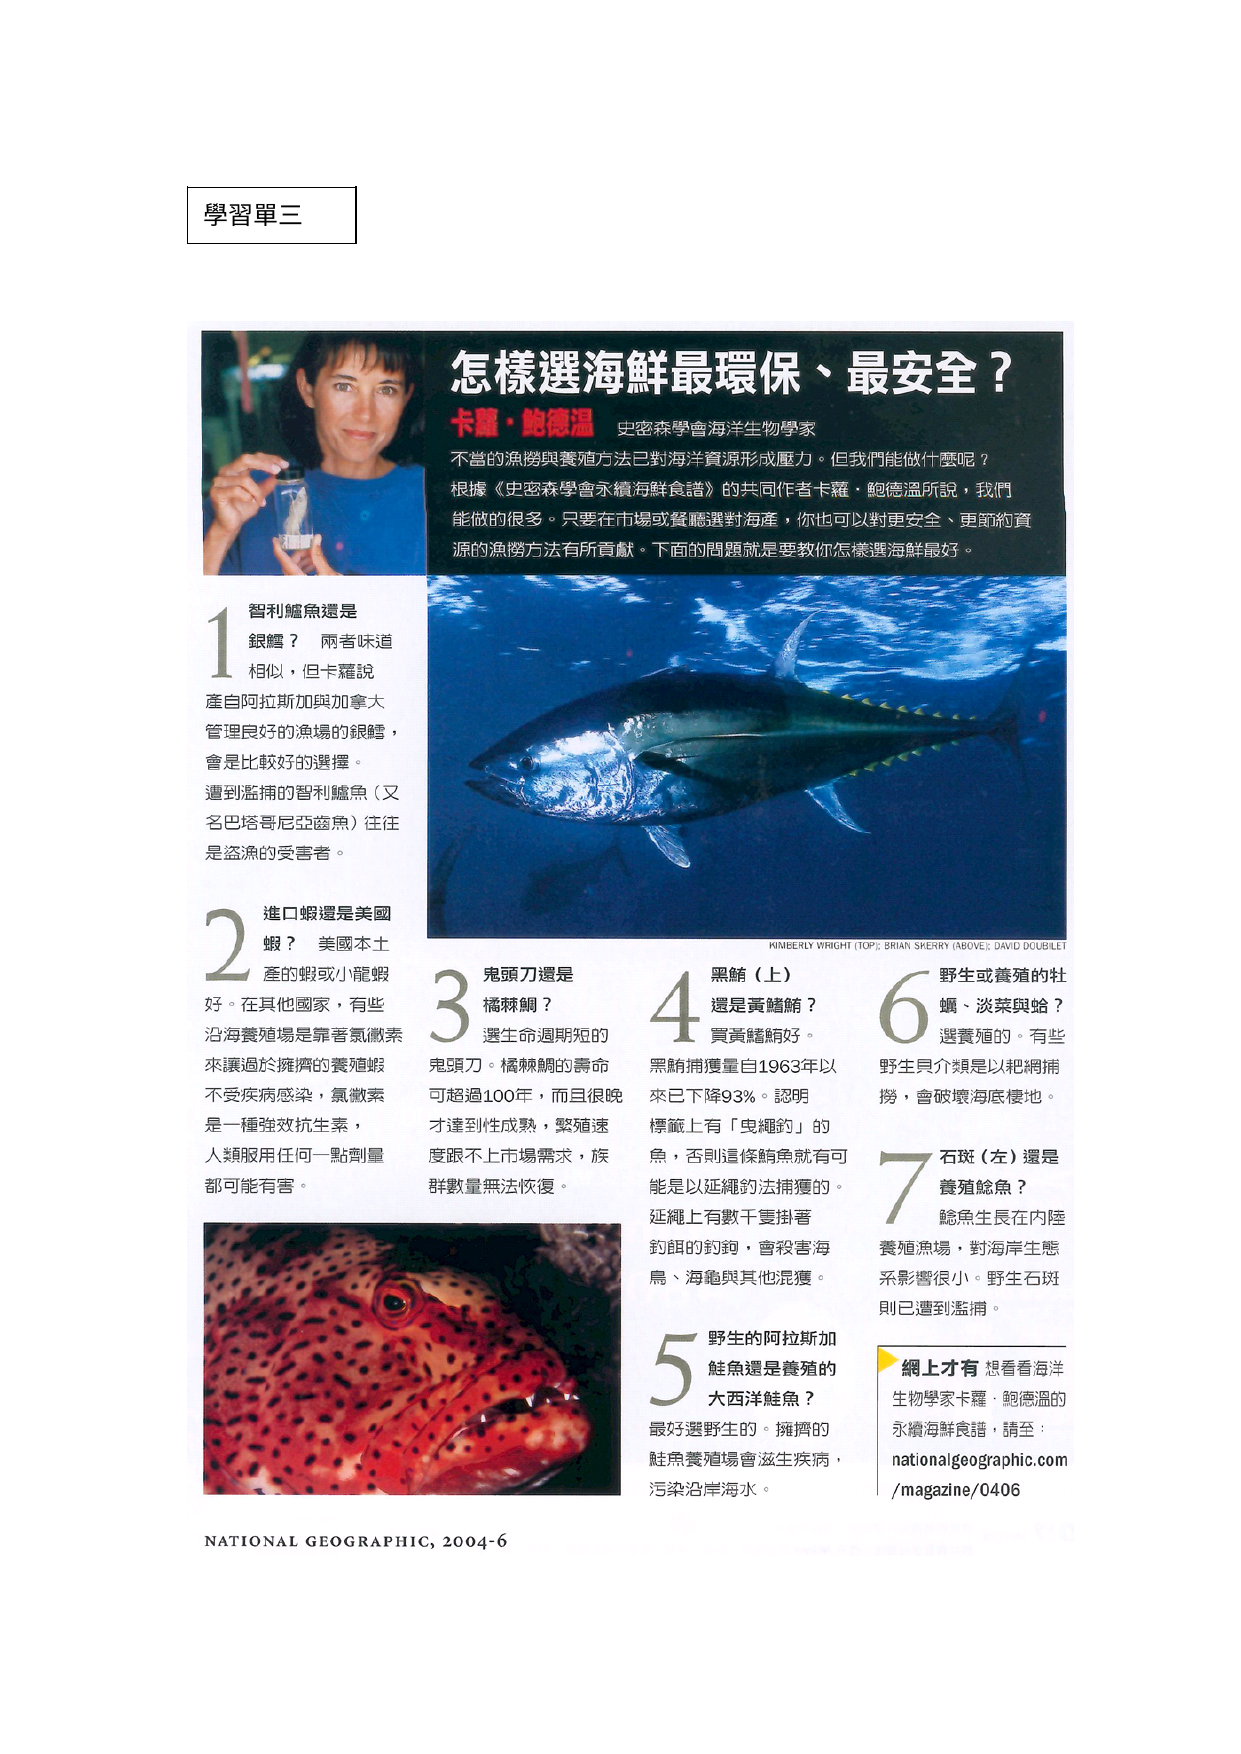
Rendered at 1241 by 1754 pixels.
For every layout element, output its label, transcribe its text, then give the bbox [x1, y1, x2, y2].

text 學習單三 [203, 196, 340, 232]
